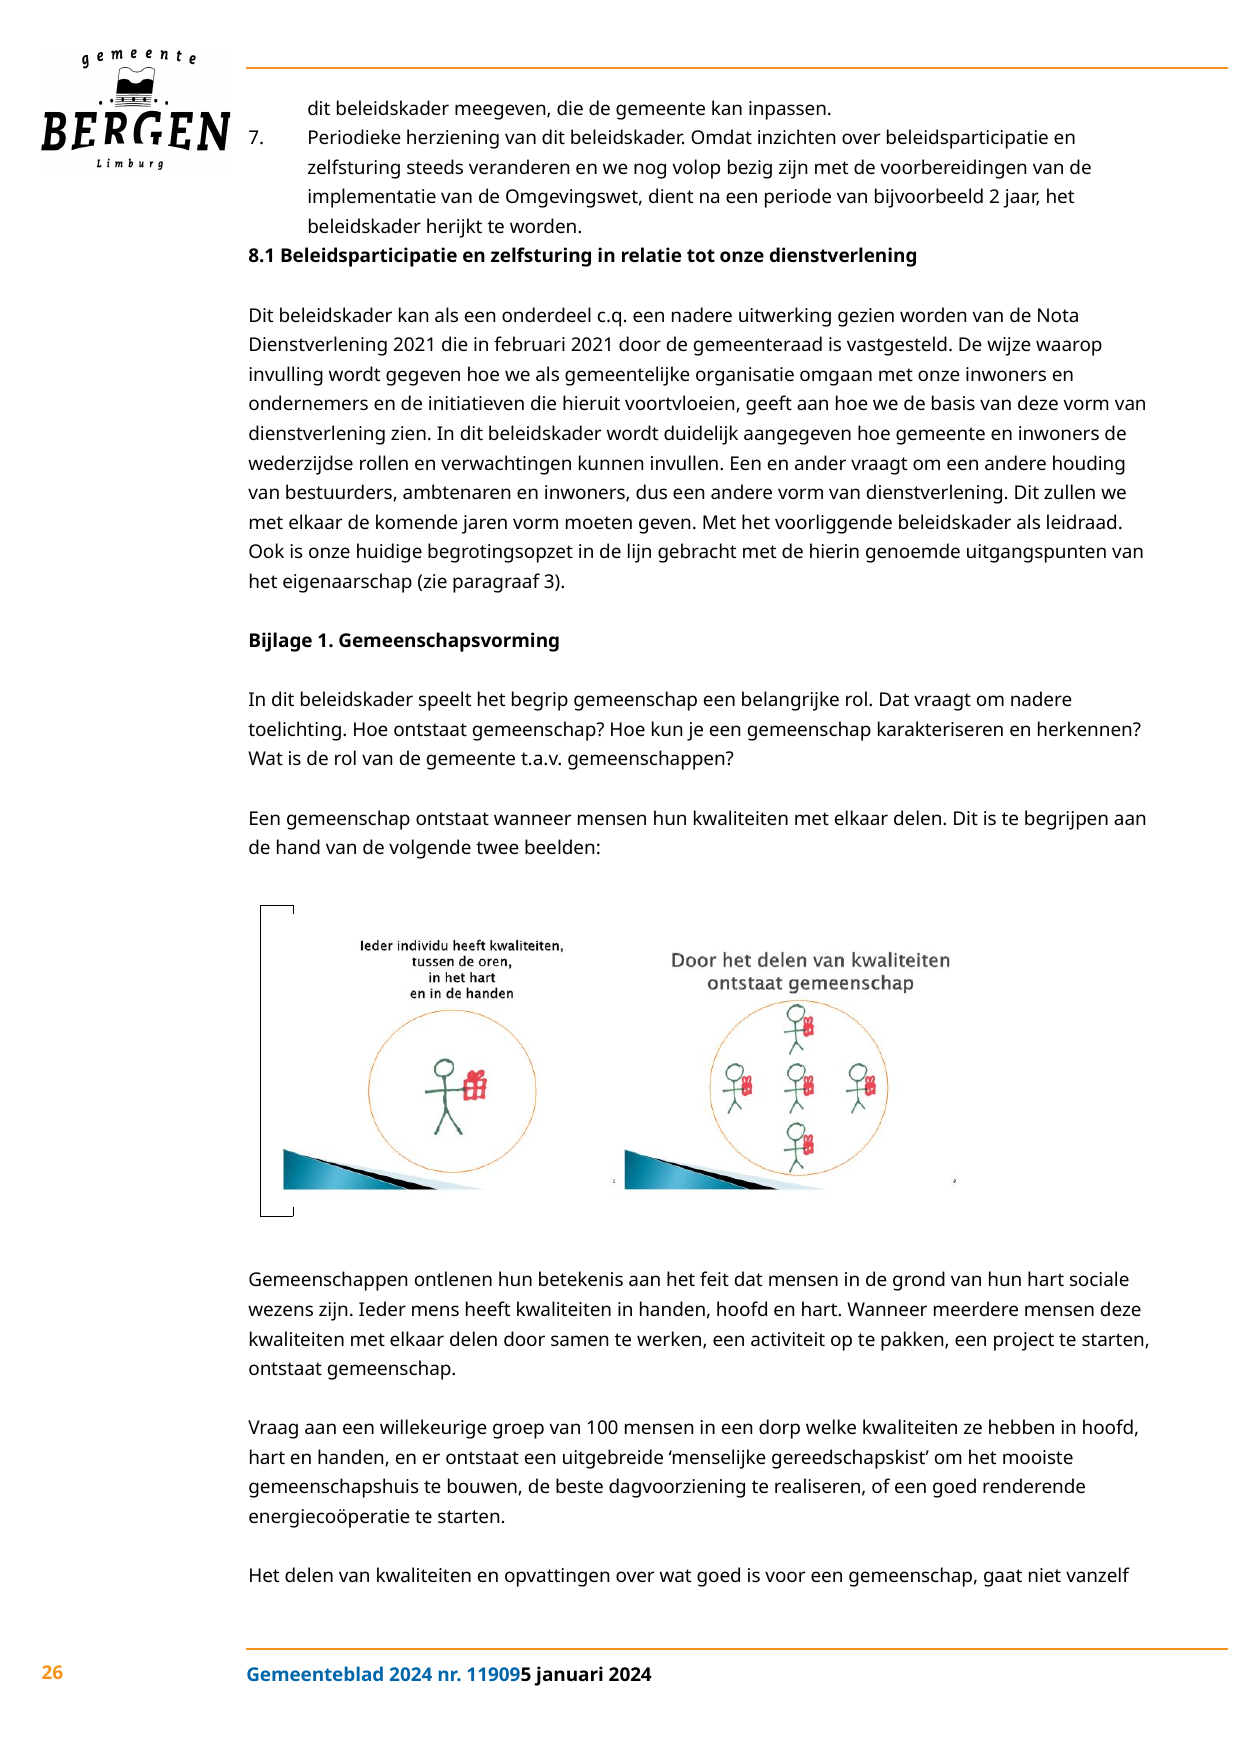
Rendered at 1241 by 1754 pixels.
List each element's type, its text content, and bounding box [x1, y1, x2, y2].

text Vraag aan een willekeurige groep van 100 mensen in een dorp welke kwaliteiten ze hebben in hoofd, hart en handen, en er ontstaat een uitgebreide ‘menselijke gereedschapskist’ om het mooiste gemeenschapshuis te bouwen, de beste dagvoorziening te realiseren, of een goed renderende energiecoöperatie te starten. [248, 1414, 1152, 1529]
list Periodieke herziening van dit beleidskader. Omdat inzichten over beleidsparticipatie en zelfsturing steeds veranderen en we nog volop bezig zijn met de voorbereidingen van de implementatie van de Omgevingswet, dient na een periode van bijvoorbeeld 2 jaar, het beleidskader herijkt te worden. [248, 124, 1152, 239]
text Een gemeenschap ontstaat wanneer mensen hun kwaliteiten met elkaar delen. Dit is te begrijpen aan de hand van de volgende twee beelden: [248, 805, 1152, 860]
text Bijlage 1. Gemeenschapsvorming [248, 627, 1152, 653]
text 8.1 Beleidsparticipatie en zelfsturing in relatie tot onze dienstverlening [248, 243, 1152, 268]
text Het delen van kwaliteiten en opvattingen over wat goed is voor een gemeenschap, gaat niet vanzelf [248, 1562, 1152, 1588]
list dit beleidskader meegeven, die de gemeente kan inpassen. [248, 95, 1152, 121]
text Gemeenschappen ontlenen hun betekenis aan het feit dat mensen in de grond van hun hart sociale wezens zijn. Ieder mens heeft kwaliteiten in handen, hoofd en hart. Wanneer meerdere mensen deze kwaliteiten met elkaar delen door samen te werken, een activiteit op te pakken, een project te starten, ontstaat gemeenschap. [248, 1267, 1152, 1381]
picture [268, 914, 978, 1207]
picture [41, 47, 231, 172]
text In dit beleidskader speelt het begrip gemeenschap een belangrijke rol. Dat vraagt om nadere toelichting. Hoe ontstaat gemeenschap? Hoe kun je een gemeenschap karakteriseren en herkennen? Wat is de rol van de gemeente t.a.v. gemeenschappen? [248, 686, 1152, 771]
text Dit beleidskader kan als een onderdeel c.q. een nadere uitwerking gezien worden van de Nota Dienstverlening 2021 die in februari 2021 door de gemeenteraad is vastgesteld. De wijze waarop invulling wordt gegeven hoe we als gemeentelijke organisatie omgaan met onze inwoners en ondernemers en de initiatieven die hieruit voortvloeien, geeft aan hoe we de basis van deze vorm van dienstverlening zien. In dit beleidskader wordt duidelijk aangegeven hoe gemeente en inwoners de wederzijdse rollen en verwachtingen kunnen invullen. Een en ander vraagt om een andere houding van bestuurders, ambtenaren en inwoners, dus een andere vorm van dienstverlening. Dit zullen we met elkaar de komende jaren vorm moeten geven. Met het voorliggende beleidskader als leidraad. Ook is onze huidige begrotingsopzet in de lijn gebracht met de hierin genoemde uitgangspunten van het eigenaarschap (zie paragraaf 3). [248, 302, 1152, 594]
